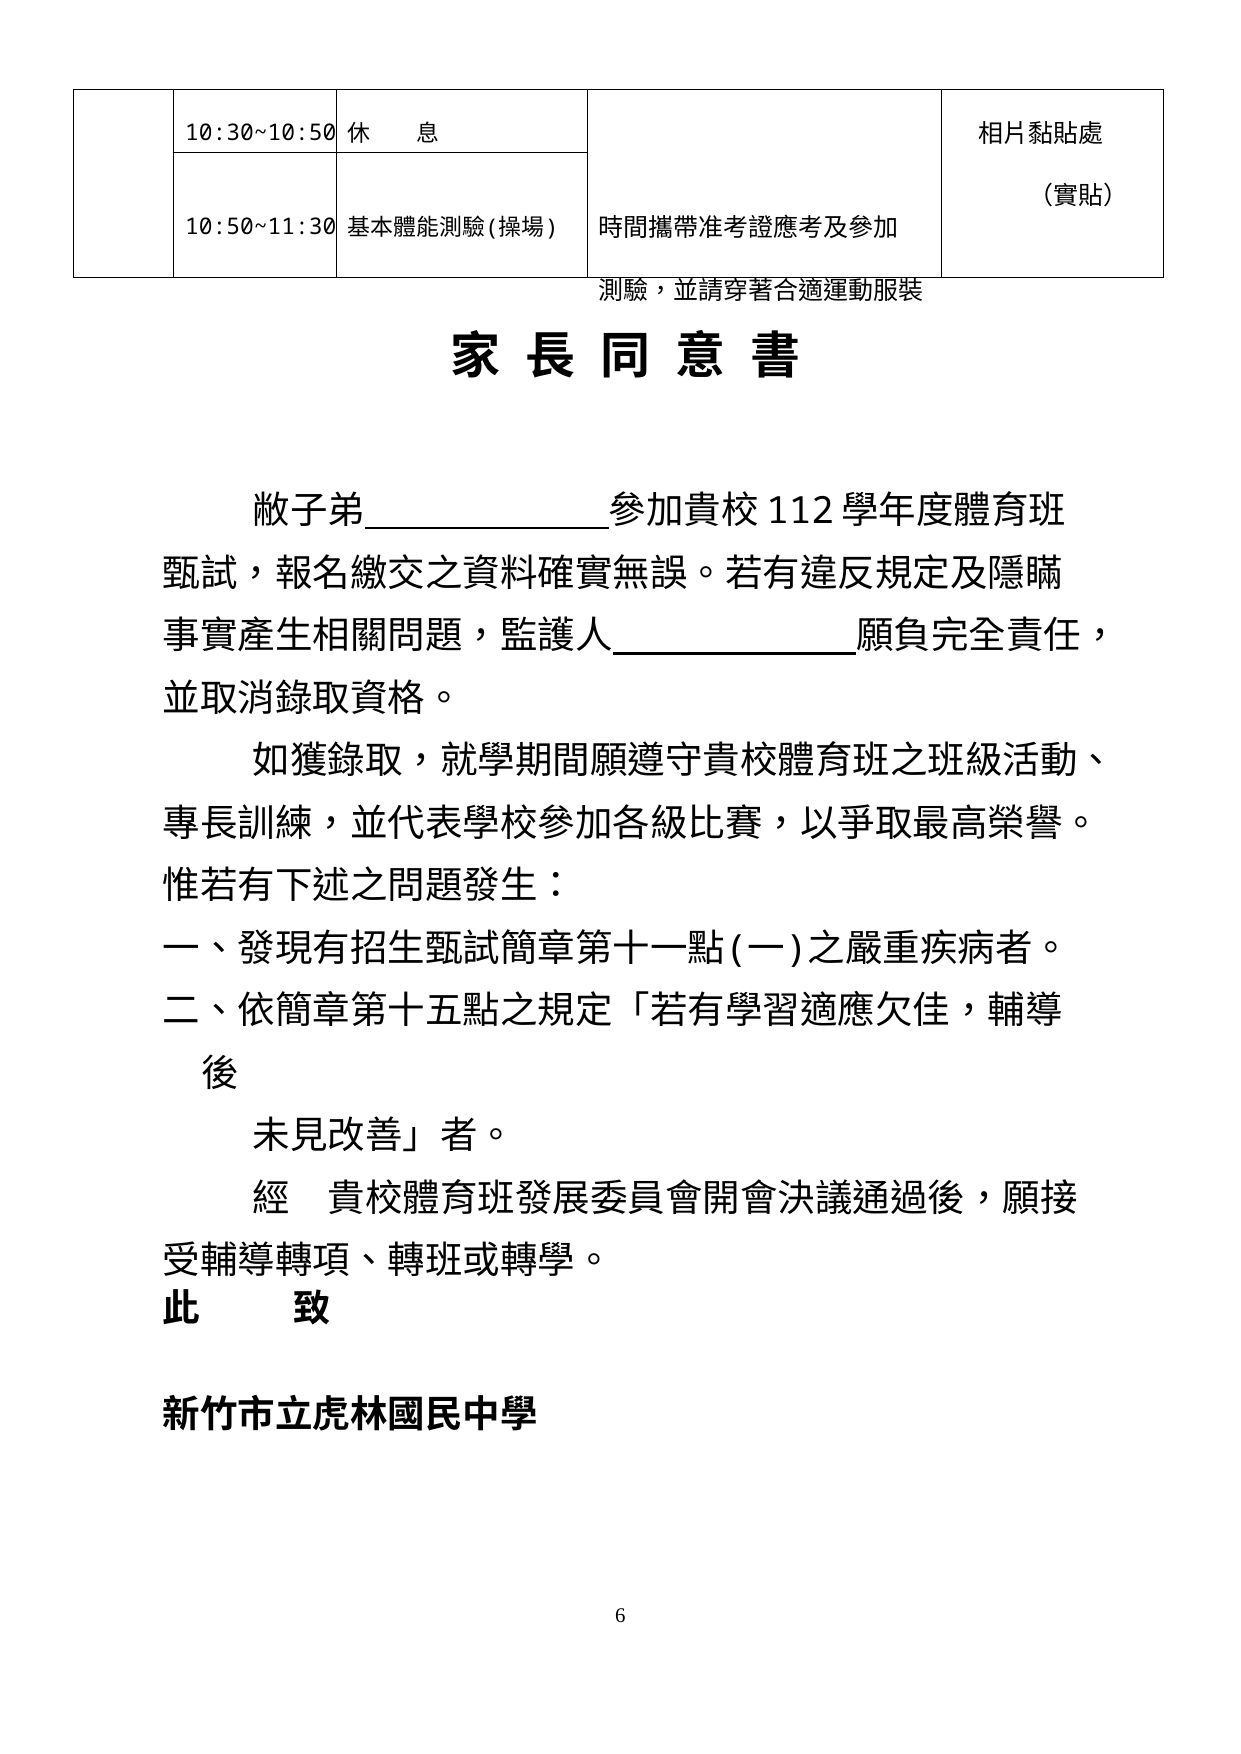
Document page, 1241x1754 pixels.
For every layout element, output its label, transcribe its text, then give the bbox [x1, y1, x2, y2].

text 家 長 同 意 書 [62, 278, 1187, 403]
table_cell 10:30~10:50 [174, 90, 336, 152]
text 一、發現有招生甄試簡章第十一點(一)之嚴重疾病者。 [162, 903, 1087, 966]
text 二、依簡章第十五點之規定「若有學習適應欠佳，輔導後 [163, 966, 1087, 1091]
table_cell 10:50~11:30 [174, 153, 336, 277]
text 新竹市立虎林國民中學 [162, 1384, 1087, 1438]
table_cell [74, 90, 173, 277]
table_cell 相片黏貼處 （實貼） [942, 90, 1163, 277]
text 敝子弟 參加貴校112學年度體育班甄試，報名繳交之資料確實無誤。若有違反規定及隱瞞事實產生相關問題，監護人 願負完全責任，並取消錄取資格。 [162, 466, 1087, 716]
table_cell 基本體能測驗(操場) [337, 153, 587, 277]
text 經 貴校體育班發展委員會開會決議通過後，願接受輔導轉項、轉班或轉學。 [162, 1153, 1087, 1278]
table_cell 准考證號碼： 姓 名： 注意事項：考生應依本校規定 時間攜帶准考證應考及參加 測驗，並請穿著合適運動服裝 、運動鞋。 [588, 90, 941, 277]
text 未見改善」者。 [163, 1091, 1087, 1153]
text 此 致 [162, 1278, 1087, 1333]
text 如獲錄取，就學期間願遵守貴校體育班之班級活動、專長訓練，並代表學校參加各級比賽，以爭取最高榮譽。惟若有下述之問題發生： [162, 716, 1087, 903]
table_cell 休 息 [337, 90, 587, 152]
